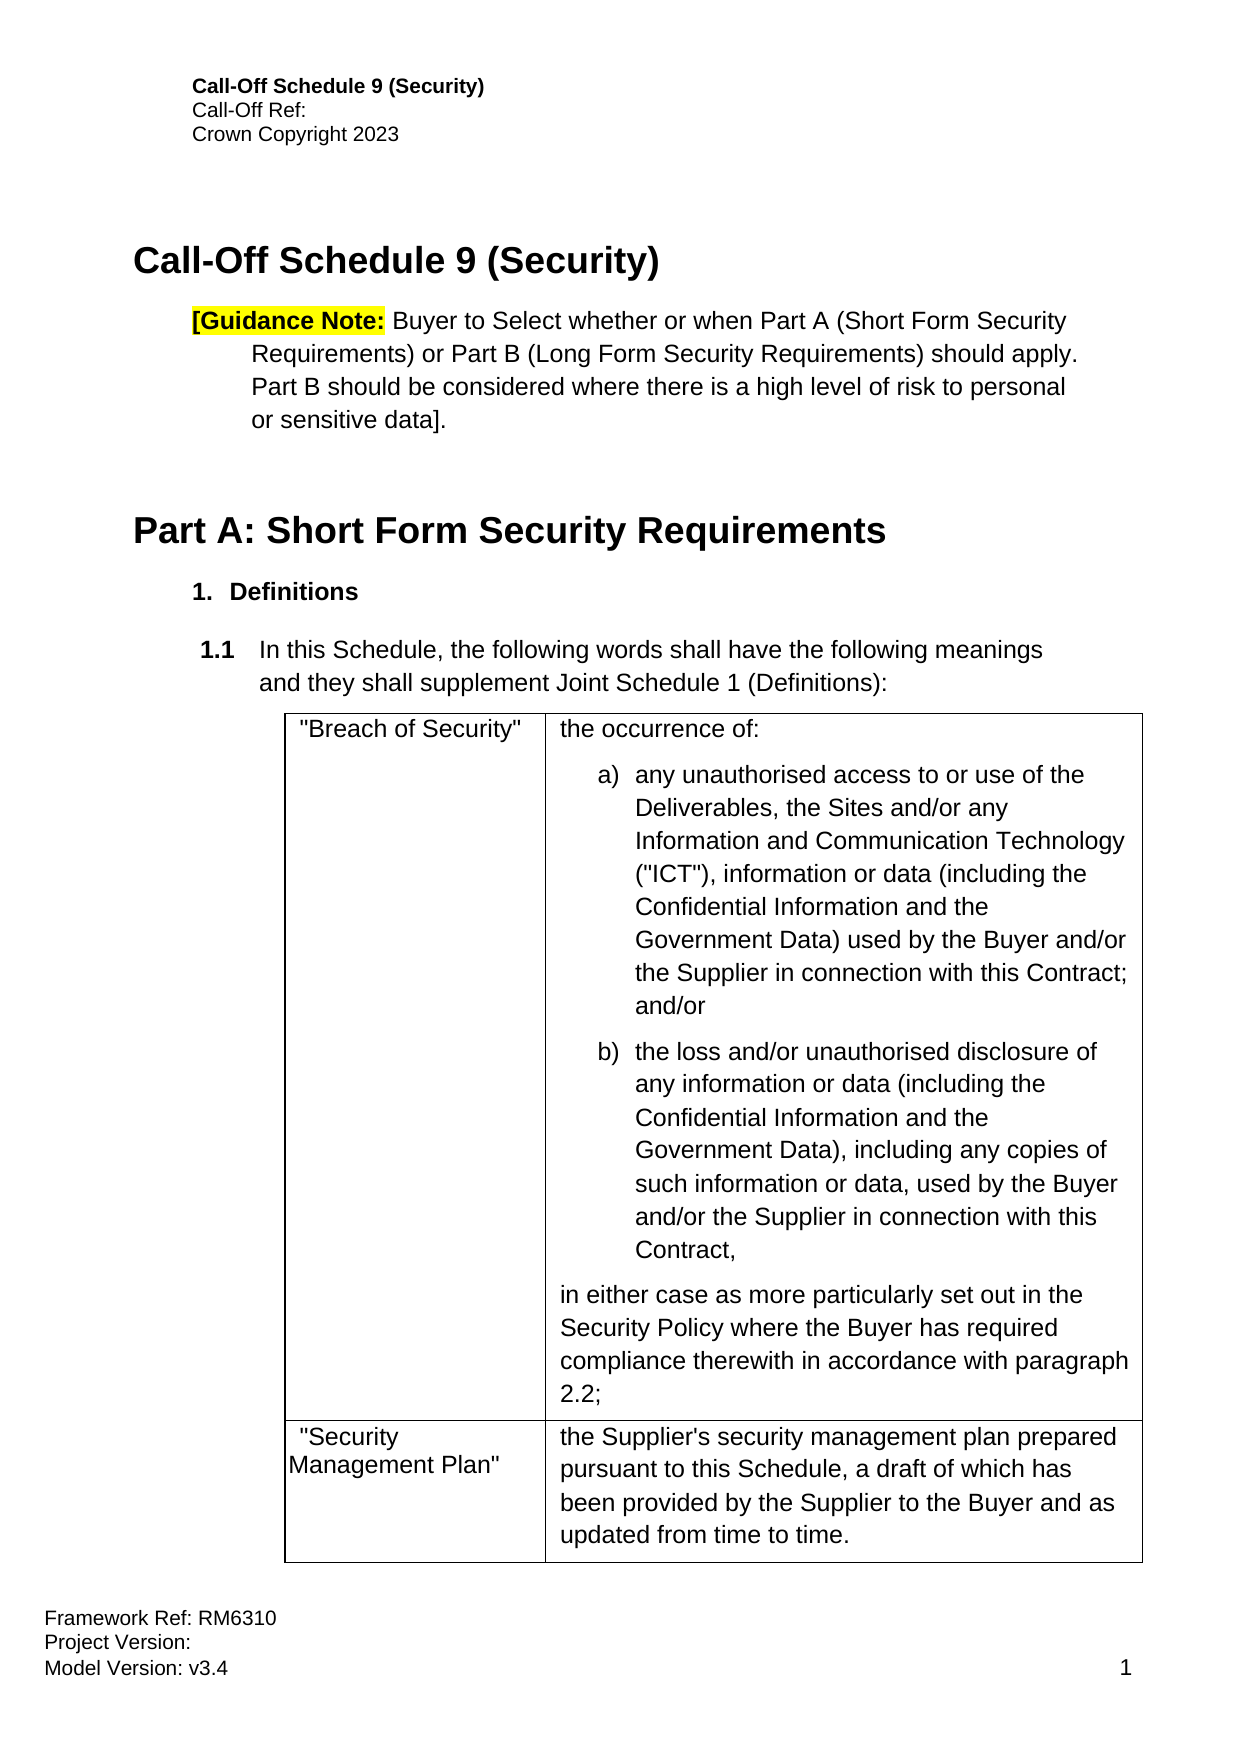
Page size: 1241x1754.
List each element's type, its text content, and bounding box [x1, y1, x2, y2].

table_cell the Supplier's security management plan prepared pursuant to this Schedule, a draft of which has been provided by the Supplier to the Buyer and as updated from time to time. [546, 1421, 1142, 1562]
text [Guidance Note: Buyer to Select whether or when Part A (Short Form Security Requirements) or Part B (Long Form Security Requirements) should apply. Part B should be considered where there is a high level of risk to personal or sensitive data]. [192, 306, 1090, 434]
list In this Schedule, the following words shall have the following meanings and they shall supplement Joint Schedule 1 (Definitions): [200, 635, 1090, 696]
list Definitions [192, 577, 1090, 605]
subtitle Part A: Short Form Security Requirements [133, 508, 1090, 552]
subtitle Call-Off Schedule 9 (Security) [133, 238, 1090, 281]
table_cell "Security Management Plan" [286, 1421, 545, 1562]
table_header "Breach of Security" [286, 714, 545, 1420]
table_header the occurrence of: any unauthorised access to or use of the Deliverables, the Sites and/or any Information and Communication Technology ("ICT"), information or data (including the Confidential Information and the Government Data) used by the Buyer and/or the Supplier in connection with this Contract; and/or the loss and/or unauthorised disclosure of any information or data (including the Confidential Information and the Government Data), including any copies of such information or data, used by the Buyer and/or the Supplier in connection with this Contract, in either case as more particularly set out in the Security Policy where the Buyer has required compliance therewith in accordance with paragraph 2.2; [546, 714, 1142, 1420]
